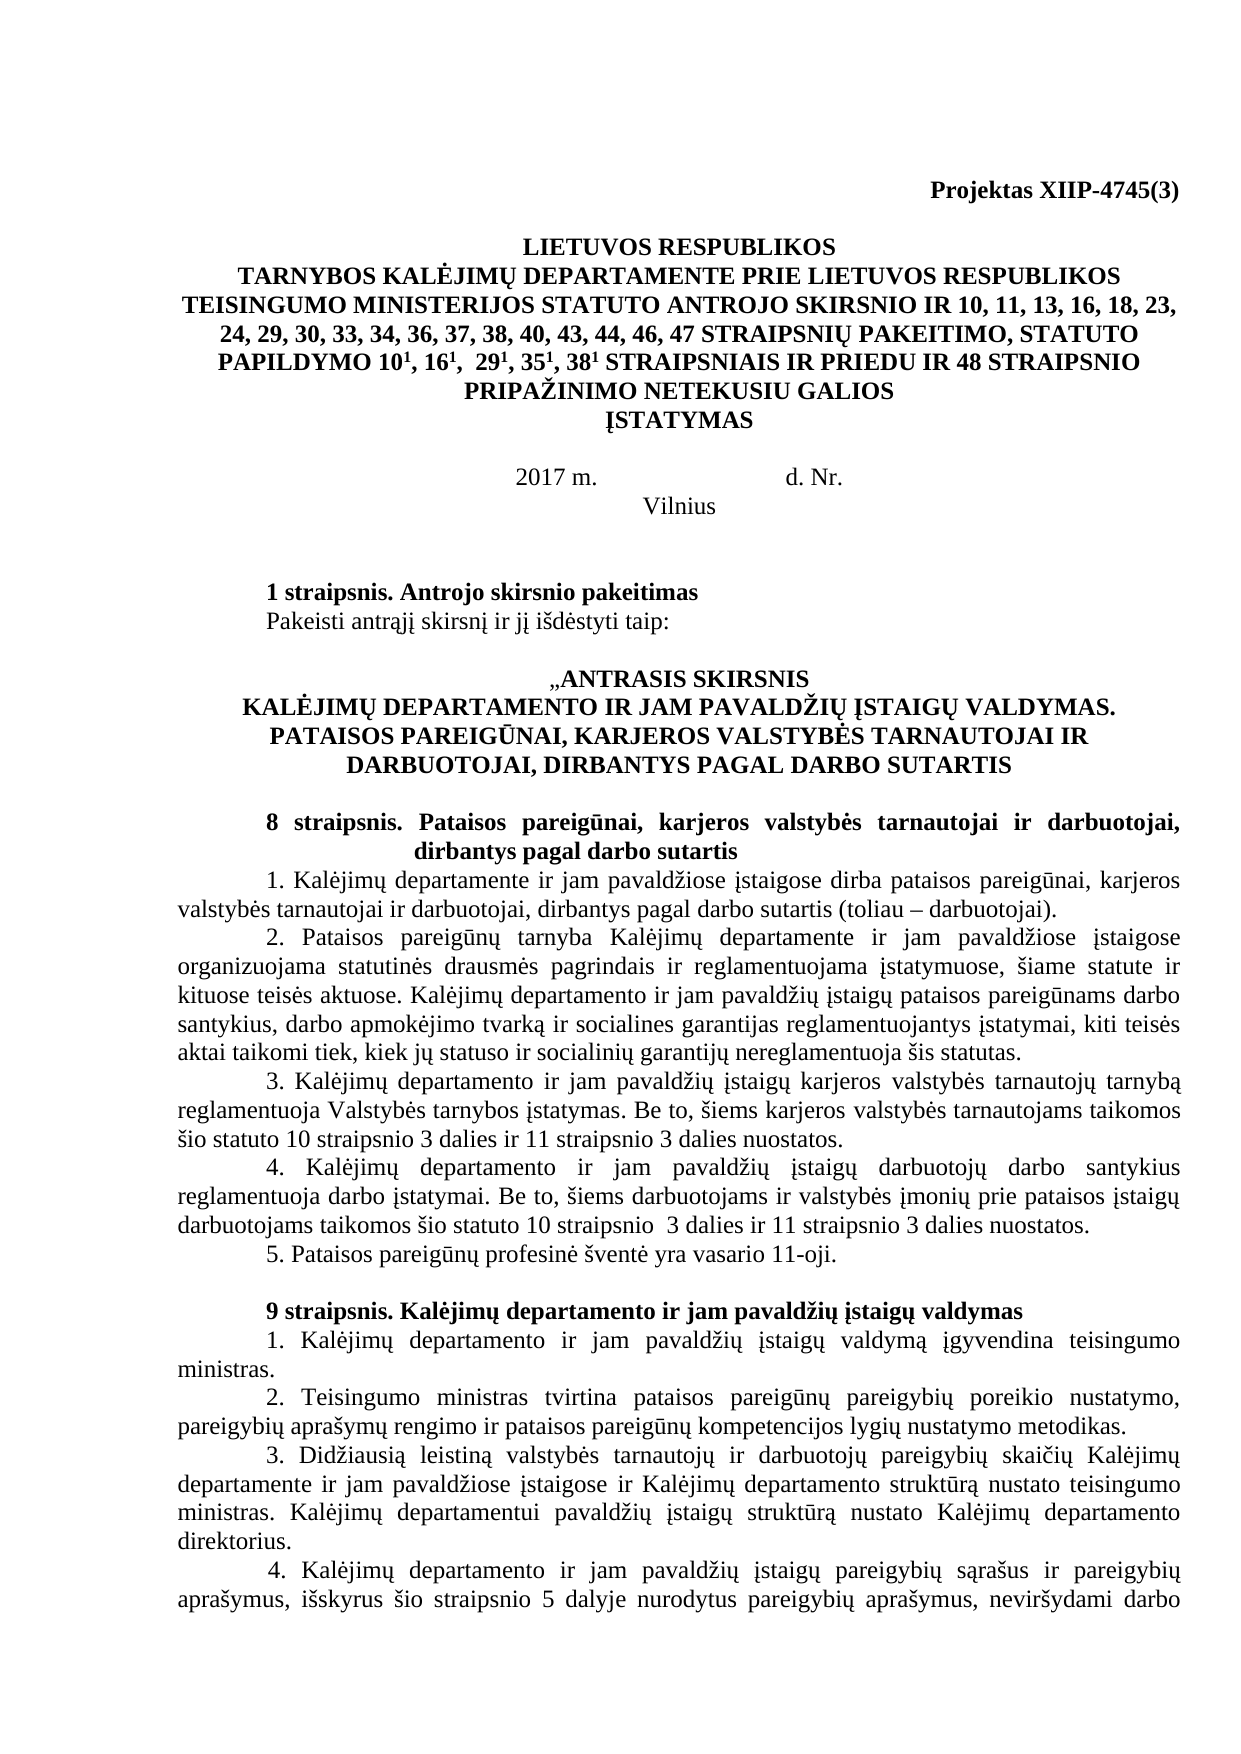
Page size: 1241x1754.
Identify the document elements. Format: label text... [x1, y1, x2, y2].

text Vilnius [177, 491, 1181, 520]
text 1 straipsnis. Antrojo skirsnio pakeitimas [177, 577, 1181, 606]
text 1. Kalėjimų departamente ir jam pavaldžiose įstaigose dirba pataisos pareigūnai, karjeros valstybės tarnautojai ir darbuotojai, dirbantys pagal darbo sutartis (toliau – darbuotojai). [177, 865, 1181, 922]
text 5. Pataisos pareigūnų profesinė šventė yra vasario 11-oji. [177, 1239, 1181, 1267]
text tarnybos kalėjimų departamente prie lietuvos respublikos Teisingumo ministerijos statuto antrojo skirsnio IR 10, 11, 13, 16, 18, 23, 24, 29, 30, 33, 34, 36, 37, 38, 40, 43, 44, 46, 47 straipsnių pakeitimo, Statuto papildymo 101, 161, 291, 351, 381 straipsniais ir priedu IR 48 straipsnio pripažinimo netekusiu galios [177, 261, 1181, 405]
text Pakeisti antrąjį skirsnį ir jį išdėstyti taip: [177, 606, 1181, 635]
text 4. Kalėjimų departamento ir jam pavaldžių įstaigų pareigybių sąrašus ir pareigybių aprašymus, išskyrus šio straipsnio 5 dalyje nurodytus pareigybių aprašymus, neviršydami darbo [177, 1555, 1181, 1612]
text 9 straipsnis. Kalėjimų departamento ir jam pavaldžių įstaigų valdymas [177, 1296, 1181, 1325]
text KALĖJIMŲ DEPARTAMENTO IR JAM PAVALDŽIŲ ĮSTAIGŲ VALDYMAS. PATAISOS PAREIGŪNAI, KARJEROS VALSTYBĖS TARNAUTOJAI IR DARBUOTOJAI, DIRBANTYS PAGAL DARBO SUTARTIS [177, 692, 1181, 779]
text 2. Teisingumo ministras tvirtina pataisos pareigūnų pareigybių poreikio nustatymo, pareigybių aprašymų rengimo ir pataisos pareigūnų kompetencijos lygių nustatymo metodikas. [177, 1382, 1181, 1440]
text 2017 m. d. Nr. [177, 462, 1181, 491]
text 2. Pataisos pareigūnų tarnyba Kalėjimų departamente ir jam pavaldžiose įstaigose organizuojama statutinės drausmės pagrindais ir reglamentuojama įstatymuose, šiame statute ir kituose teisės aktuose. Kalėjimų departamento ir jam pavaldžių įstaigų pataisos pareigūnams darbo santykius, darbo apmokėjimo tvarką ir socialines garantijas reglamentuojantys įstatymai, kiti teisės aktai taikomi tiek, kiek jų statuso ir socialinių garantijų nereglamentuoja šis statutas. [177, 922, 1181, 1066]
text Projektas XIIP-4745(3) [177, 175, 1181, 204]
text LIETUVOS RESPUBLIKOS [177, 232, 1181, 261]
text 1. Kalėjimų departamento ir jam pavaldžių įstaigų valdymą įgyvendina teisingumo ministras. [177, 1325, 1181, 1382]
text 3. Didžiausią leistiną valstybės tarnautojų ir darbuotojų pareigybių skaičių Kalėjimų departamente ir jam pavaldžiose įstaigose ir Kalėjimų departamento struktūrą nustato teisingumo ministras. Kalėjimų departamentui pavaldžių įstaigų struktūrą nustato Kalėjimų departamento direktorius. [177, 1440, 1181, 1555]
text ĮSTATYMAS [177, 405, 1181, 434]
text 8 straipsnis. Pataisos pareigūnai, karjeros valstybės tarnautojai ir darbuotojai, dirbantys pagal darbo sutartis [266, 807, 1181, 865]
text 3. Kalėjimų departamento ir jam pavaldžių įstaigų karjeros valstybės tarnautojų tarnybą reglamentuoja Valstybės tarnybos įstatymas. Be to, šiems karjeros valstybės tarnautojams taikomos šio statuto 10 straipsnio 3 dalies ir 11 straipsnio 3 dalies nuostatos. [177, 1066, 1181, 1152]
text „ANTRASIS SKIRSNIS [177, 664, 1181, 692]
text 4. Kalėjimų departamento ir jam pavaldžių įstaigų darbuotojų darbo santykius reglamentuoja darbo įstatymai. Be to, šiems darbuotojams ir valstybės įmonių prie pataisos įstaigų darbuotojams taikomos šio statuto 10 straipsnio 3 dalies ir 11 straipsnio 3 dalies nuostatos. [177, 1152, 1181, 1239]
